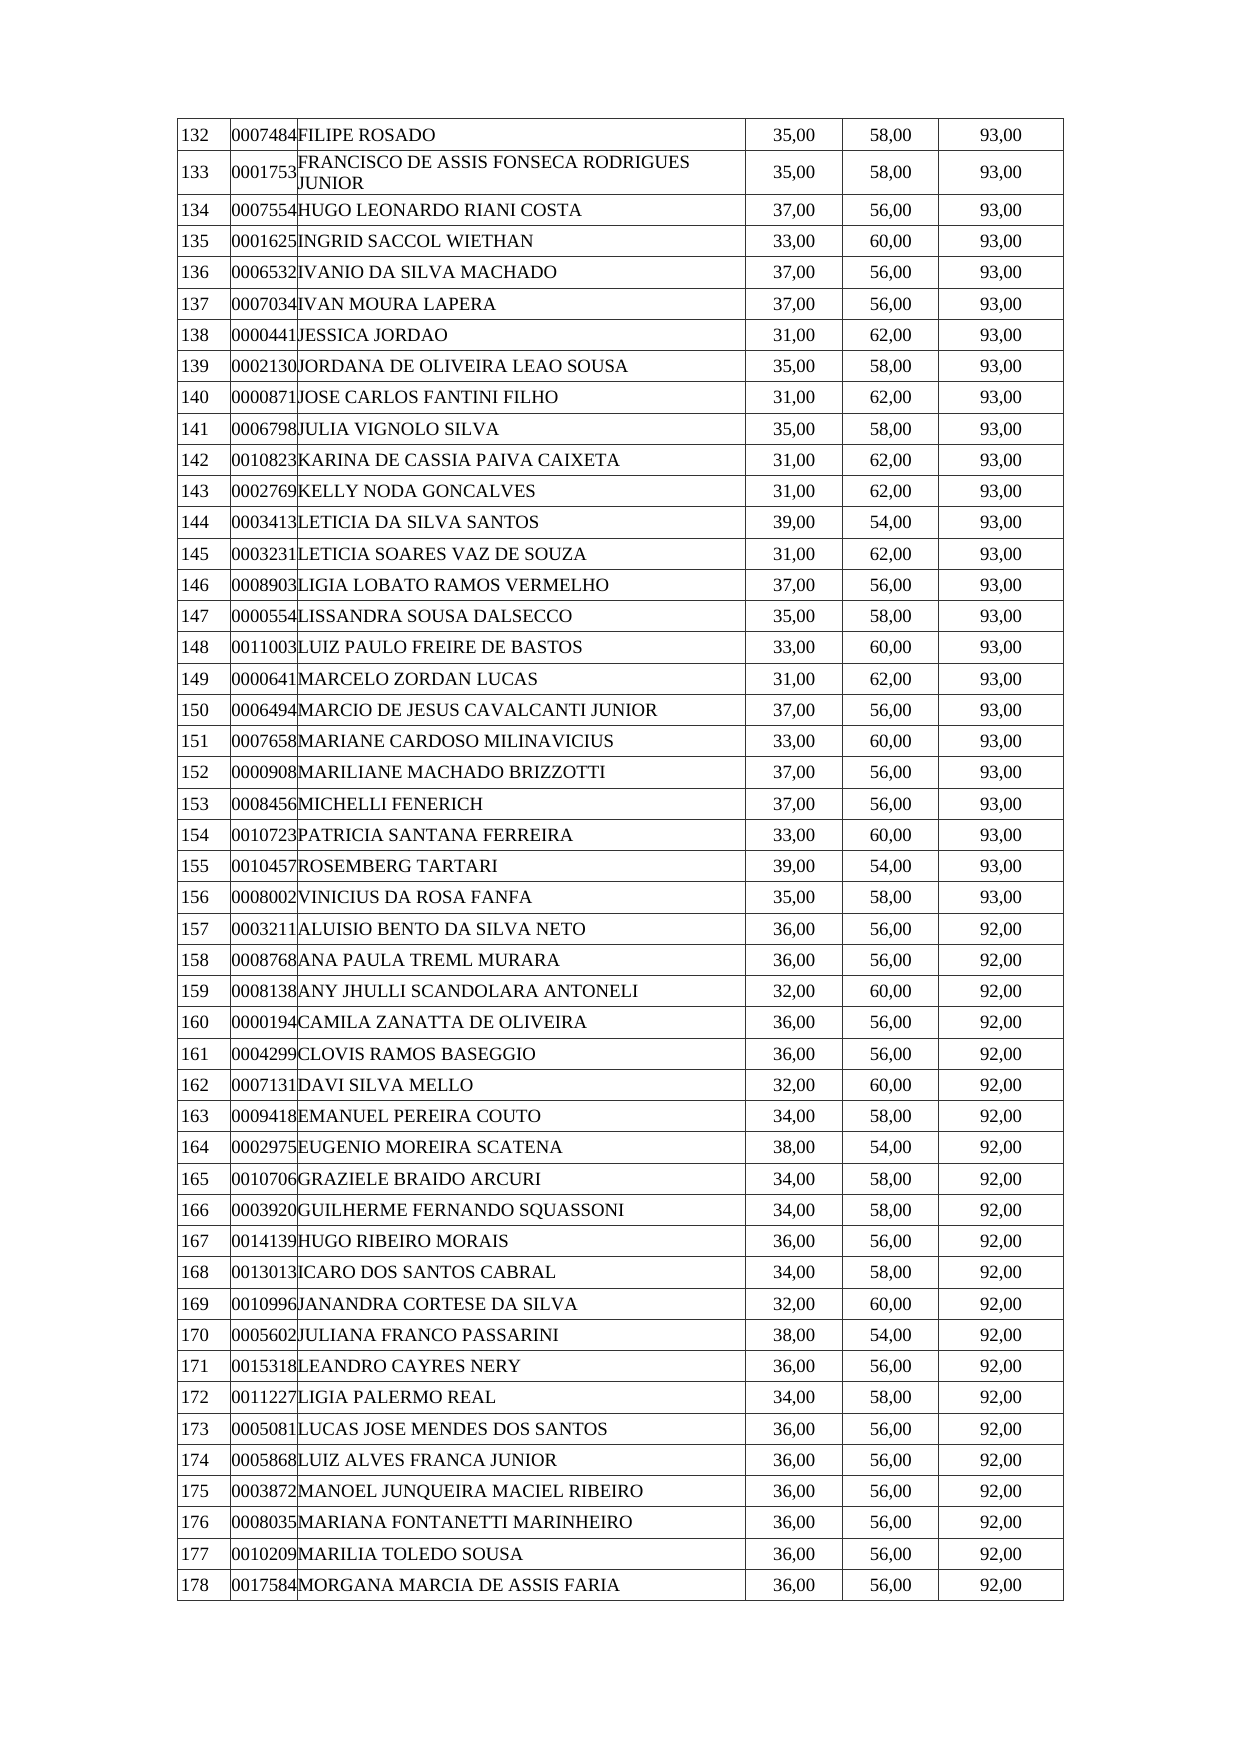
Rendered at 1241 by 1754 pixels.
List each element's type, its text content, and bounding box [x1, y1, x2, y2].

table_cell HUGO LEONARDO RIANI COSTA [298, 195, 745, 225]
table_cell 92,00 [939, 1257, 1063, 1287]
table_cell 93,00 [939, 507, 1063, 537]
table_cell 147 [178, 601, 230, 631]
table_cell 138 [178, 320, 230, 350]
table_cell 36,00 [746, 1507, 842, 1537]
table_cell 39,00 [746, 851, 842, 881]
table_cell 56,00 [843, 914, 938, 944]
table_cell 92,00 [939, 1320, 1063, 1350]
table_cell 132 [178, 119, 230, 149]
table_cell MARCELO ZORDAN LUCAS [298, 664, 745, 694]
table_cell 158 [178, 945, 230, 975]
table_cell 137 [178, 289, 230, 319]
table_cell HUGO RIBEIRO MORAIS [298, 1226, 745, 1256]
table_cell ANA PAULA TREML MURARA [298, 945, 745, 975]
table_cell 60,00 [843, 976, 938, 1006]
table_cell 154 [178, 820, 230, 850]
table_cell 168 [178, 1257, 230, 1287]
table_cell 93,00 [939, 539, 1063, 569]
table_cell 0000441 [231, 320, 297, 350]
table_cell 34,00 [746, 1195, 842, 1225]
table_cell IVAN MOURA LAPERA [298, 289, 745, 319]
table_cell 92,00 [939, 1226, 1063, 1256]
table_cell 56,00 [843, 1445, 938, 1475]
table_cell MARIANE CARDOSO MILINAVICIUS [298, 726, 745, 756]
table_cell 93,00 [939, 195, 1063, 225]
table_cell JULIA VIGNOLO SILVA [298, 414, 745, 444]
table_cell 93,00 [939, 382, 1063, 412]
table_cell 92,00 [939, 1195, 1063, 1225]
table_cell 56,00 [843, 1007, 938, 1037]
table_cell 172 [178, 1382, 230, 1412]
table_cell 0008456 [231, 789, 297, 819]
table_cell 36,00 [746, 1226, 842, 1256]
table_cell 93,00 [939, 882, 1063, 912]
table_cell 170 [178, 1320, 230, 1350]
table_cell 36,00 [746, 1570, 842, 1600]
table_cell 171 [178, 1351, 230, 1381]
table_cell 58,00 [843, 1164, 938, 1194]
table_cell MORGANA MARCIA DE ASSIS FARIA [298, 1570, 745, 1600]
table_cell ROSEMBERG TARTARI [298, 851, 745, 881]
table_cell MARCIO DE JESUS CAVALCANTI JUNIOR [298, 695, 745, 725]
table_cell 93,00 [939, 664, 1063, 694]
table_cell 33,00 [746, 820, 842, 850]
table_cell 92,00 [939, 1351, 1063, 1381]
table_cell 93,00 [939, 414, 1063, 444]
table_cell 34,00 [746, 1382, 842, 1412]
table_cell CAMILA ZANATTA DE OLIVEIRA [298, 1007, 745, 1037]
table_cell 0008768 [231, 945, 297, 975]
table_cell 56,00 [843, 1226, 938, 1256]
table_cell 93,00 [939, 351, 1063, 381]
table_cell 0015318 [231, 1351, 297, 1381]
table_cell 92,00 [939, 1101, 1063, 1131]
table_cell 152 [178, 757, 230, 787]
table_cell EMANUEL PEREIRA COUTO [298, 1101, 745, 1131]
table_cell 0008903 [231, 570, 297, 600]
table_cell 62,00 [843, 476, 938, 506]
table_cell 56,00 [843, 945, 938, 975]
table_cell 93,00 [939, 726, 1063, 756]
table_cell 141 [178, 414, 230, 444]
table_cell 33,00 [746, 226, 842, 256]
table_cell 34,00 [746, 1164, 842, 1194]
table_cell 0010209 [231, 1539, 297, 1569]
table_cell 0007658 [231, 726, 297, 756]
table_cell 34,00 [746, 1257, 842, 1287]
table_cell MANOEL JUNQUEIRA MACIEL RIBEIRO [298, 1476, 745, 1506]
table_cell 166 [178, 1195, 230, 1225]
table_cell 164 [178, 1132, 230, 1162]
table_cell 165 [178, 1164, 230, 1194]
table_cell 0000194 [231, 1007, 297, 1037]
table_cell LETICIA SOARES VAZ DE SOUZA [298, 539, 745, 569]
table_cell 56,00 [843, 695, 938, 725]
table_cell 38,00 [746, 1132, 842, 1162]
table_cell 0006532 [231, 257, 297, 287]
table_cell 92,00 [939, 1539, 1063, 1569]
table_cell 93,00 [939, 257, 1063, 287]
table_cell 0000641 [231, 664, 297, 694]
table_cell MARILIANE MACHADO BRIZZOTTI [298, 757, 745, 787]
table_cell 0007554 [231, 195, 297, 225]
table_cell 92,00 [939, 945, 1063, 975]
table_cell 37,00 [746, 570, 842, 600]
table_cell 0017584 [231, 1570, 297, 1600]
table_cell 157 [178, 914, 230, 944]
table_cell 58,00 [843, 119, 938, 149]
table_cell 93,00 [939, 320, 1063, 350]
table_cell MICHELLI FENERICH [298, 789, 745, 819]
table_cell 0003872 [231, 1476, 297, 1506]
table_cell 92,00 [939, 1507, 1063, 1537]
table_cell 36,00 [746, 1351, 842, 1381]
table_cell 0008035 [231, 1507, 297, 1537]
table_cell 143 [178, 476, 230, 506]
table_cell 0003231 [231, 539, 297, 569]
table_cell 156 [178, 882, 230, 912]
table_cell 31,00 [746, 664, 842, 694]
table_cell 92,00 [939, 1382, 1063, 1412]
table_cell 54,00 [843, 1132, 938, 1162]
table_cell GRAZIELE BRAIDO ARCURI [298, 1164, 745, 1194]
table_cell 39,00 [746, 507, 842, 537]
table_cell 37,00 [746, 289, 842, 319]
table_cell 0013013 [231, 1257, 297, 1287]
table_cell 0010823 [231, 445, 297, 475]
table_cell LEANDRO CAYRES NERY [298, 1351, 745, 1381]
table_cell 60,00 [843, 820, 938, 850]
table_cell 35,00 [746, 119, 842, 149]
table_cell CLOVIS RAMOS BASEGGIO [298, 1039, 745, 1069]
table_cell 35,00 [746, 151, 842, 194]
table_cell 0008002 [231, 882, 297, 912]
table_cell 167 [178, 1226, 230, 1256]
table_cell 92,00 [939, 914, 1063, 944]
table_cell 92,00 [939, 1070, 1063, 1100]
table_cell LIGIA LOBATO RAMOS VERMELHO [298, 570, 745, 600]
table_cell 0008138 [231, 976, 297, 1006]
table_cell 31,00 [746, 539, 842, 569]
table_cell 142 [178, 445, 230, 475]
table_cell DAVI SILVA MELLO [298, 1070, 745, 1100]
table_cell 162 [178, 1070, 230, 1100]
table_cell 54,00 [843, 1320, 938, 1350]
table_cell 0010723 [231, 820, 297, 850]
table_cell 150 [178, 695, 230, 725]
table_cell 36,00 [746, 945, 842, 975]
table_cell 92,00 [939, 1414, 1063, 1444]
table_cell 35,00 [746, 351, 842, 381]
table_cell 60,00 [843, 1289, 938, 1319]
table_cell 62,00 [843, 320, 938, 350]
table_cell INGRID SACCOL WIETHAN [298, 226, 745, 256]
table_cell 145 [178, 539, 230, 569]
table_cell FILIPE ROSADO [298, 119, 745, 149]
table_cell 37,00 [746, 789, 842, 819]
table_cell 56,00 [843, 1351, 938, 1381]
table_cell 58,00 [843, 1382, 938, 1412]
table_cell 56,00 [843, 1507, 938, 1537]
table_cell JORDANA DE OLIVEIRA LEAO SOUSA [298, 351, 745, 381]
table_cell 56,00 [843, 195, 938, 225]
table_cell 0011003 [231, 632, 297, 662]
table_cell 56,00 [843, 789, 938, 819]
table_cell 36,00 [746, 1414, 842, 1444]
table_cell 92,00 [939, 1132, 1063, 1162]
table_cell 33,00 [746, 726, 842, 756]
table_cell 93,00 [939, 289, 1063, 319]
table_cell 56,00 [843, 1039, 938, 1069]
table_cell 0006798 [231, 414, 297, 444]
table_cell 58,00 [843, 351, 938, 381]
table_cell 37,00 [746, 695, 842, 725]
table_cell 92,00 [939, 1039, 1063, 1069]
table_cell 0002769 [231, 476, 297, 506]
table_cell 35,00 [746, 882, 842, 912]
table_cell 0007484 [231, 119, 297, 149]
table_cell 160 [178, 1007, 230, 1037]
table_cell 0007034 [231, 289, 297, 319]
table_cell 60,00 [843, 226, 938, 256]
table_cell 58,00 [843, 151, 938, 194]
table_cell 0005868 [231, 1445, 297, 1475]
table_cell ALUISIO BENTO DA SILVA NETO [298, 914, 745, 944]
table_cell 0010996 [231, 1289, 297, 1319]
table_cell LETICIA DA SILVA SANTOS [298, 507, 745, 537]
table_cell 144 [178, 507, 230, 537]
table_cell 0001753 [231, 151, 297, 194]
table_cell 0000871 [231, 382, 297, 412]
table_cell PATRICIA SANTANA FERREIRA [298, 820, 745, 850]
table_cell 56,00 [843, 570, 938, 600]
table_cell 56,00 [843, 289, 938, 319]
table_cell 56,00 [843, 757, 938, 787]
table_cell 37,00 [746, 195, 842, 225]
table_cell 173 [178, 1414, 230, 1444]
table_cell 92,00 [939, 1164, 1063, 1194]
table_cell 93,00 [939, 632, 1063, 662]
table_cell 0002130 [231, 351, 297, 381]
table_cell ANY JHULLI SCANDOLARA ANTONELI [298, 976, 745, 1006]
table_cell 176 [178, 1507, 230, 1537]
table_cell 93,00 [939, 757, 1063, 787]
table_cell 0014139 [231, 1226, 297, 1256]
table_cell 58,00 [843, 1101, 938, 1131]
table_cell JESSICA JORDAO [298, 320, 745, 350]
table_cell 36,00 [746, 1445, 842, 1475]
table_cell 93,00 [939, 151, 1063, 194]
table_cell 92,00 [939, 976, 1063, 1006]
table_cell 34,00 [746, 1101, 842, 1131]
table_cell 58,00 [843, 414, 938, 444]
table_cell 0000908 [231, 757, 297, 787]
table_cell GUILHERME FERNANDO SQUASSONI [298, 1195, 745, 1225]
table_cell 56,00 [843, 1570, 938, 1600]
table_cell 36,00 [746, 914, 842, 944]
table_cell 35,00 [746, 601, 842, 631]
table_cell 62,00 [843, 445, 938, 475]
table_cell 161 [178, 1039, 230, 1069]
table_cell 174 [178, 1445, 230, 1475]
table_cell 93,00 [939, 820, 1063, 850]
table_cell 0001625 [231, 226, 297, 256]
table_cell 60,00 [843, 1070, 938, 1100]
table_cell 0002975 [231, 1132, 297, 1162]
table_cell EUGENIO MOREIRA SCATENA [298, 1132, 745, 1162]
table_cell 62,00 [843, 382, 938, 412]
table_cell 0007131 [231, 1070, 297, 1100]
table_cell 33,00 [746, 632, 842, 662]
table_cell 0009418 [231, 1101, 297, 1131]
table_cell 58,00 [843, 1257, 938, 1287]
table_cell 60,00 [843, 726, 938, 756]
table_cell 54,00 [843, 507, 938, 537]
table_cell 93,00 [939, 695, 1063, 725]
table_cell 56,00 [843, 1414, 938, 1444]
table_cell 136 [178, 257, 230, 287]
table_cell 58,00 [843, 1195, 938, 1225]
table_cell 0004299 [231, 1039, 297, 1069]
table_cell KELLY NODA GONCALVES [298, 476, 745, 506]
table_cell 92,00 [939, 1289, 1063, 1319]
table_cell 60,00 [843, 632, 938, 662]
table_cell JULIANA FRANCO PASSARINI [298, 1320, 745, 1350]
table_cell FRANCISCO DE ASSIS FONSECA RODRIGUES JUNIOR [298, 151, 745, 194]
table_cell 0000554 [231, 601, 297, 631]
table_cell 62,00 [843, 539, 938, 569]
table_cell 149 [178, 664, 230, 694]
table_cell 32,00 [746, 1289, 842, 1319]
table_cell LUIZ ALVES FRANCA JUNIOR [298, 1445, 745, 1475]
table_cell 32,00 [746, 976, 842, 1006]
table_cell 0010457 [231, 851, 297, 881]
table_cell 133 [178, 151, 230, 194]
table_cell 92,00 [939, 1476, 1063, 1506]
table_cell 56,00 [843, 257, 938, 287]
table_cell LIGIA PALERMO REAL [298, 1382, 745, 1412]
table_cell 177 [178, 1539, 230, 1569]
table_cell 35,00 [746, 414, 842, 444]
table_cell 0003413 [231, 507, 297, 537]
table_cell 37,00 [746, 757, 842, 787]
table_cell 0006494 [231, 695, 297, 725]
table_cell 134 [178, 195, 230, 225]
table_cell 178 [178, 1570, 230, 1600]
table_cell 36,00 [746, 1539, 842, 1569]
table_cell 56,00 [843, 1476, 938, 1506]
table_cell 31,00 [746, 476, 842, 506]
table_cell 58,00 [843, 601, 938, 631]
table_cell 31,00 [746, 445, 842, 475]
table_cell 31,00 [746, 382, 842, 412]
table_cell 32,00 [746, 1070, 842, 1100]
table_cell 146 [178, 570, 230, 600]
table_cell MARILIA TOLEDO SOUSA [298, 1539, 745, 1569]
table_cell 155 [178, 851, 230, 881]
table_cell 0010706 [231, 1164, 297, 1194]
table_cell VINICIUS DA ROSA FANFA [298, 882, 745, 912]
table_cell 93,00 [939, 119, 1063, 149]
table_cell 140 [178, 382, 230, 412]
table_cell LUCAS JOSE MENDES DOS SANTOS [298, 1414, 745, 1444]
table_cell MARIANA FONTANETTI MARINHEIRO [298, 1507, 745, 1537]
table_cell 0005081 [231, 1414, 297, 1444]
table_cell 92,00 [939, 1007, 1063, 1037]
table_cell 93,00 [939, 789, 1063, 819]
table_cell 0003920 [231, 1195, 297, 1225]
table_cell 37,00 [746, 257, 842, 287]
table_cell 92,00 [939, 1570, 1063, 1600]
table_cell 151 [178, 726, 230, 756]
table_cell JOSE CARLOS FANTINI FILHO [298, 382, 745, 412]
table_cell 93,00 [939, 445, 1063, 475]
table_cell 31,00 [746, 320, 842, 350]
table_cell LUIZ PAULO FREIRE DE BASTOS [298, 632, 745, 662]
table_cell ICARO DOS SANTOS CABRAL [298, 1257, 745, 1287]
table_cell IVANIO DA SILVA MACHADO [298, 257, 745, 287]
table_cell 54,00 [843, 851, 938, 881]
table_cell 93,00 [939, 570, 1063, 600]
table_cell 93,00 [939, 851, 1063, 881]
table_cell 36,00 [746, 1476, 842, 1506]
table_cell 62,00 [843, 664, 938, 694]
table_cell 148 [178, 632, 230, 662]
table_cell 92,00 [939, 1445, 1063, 1475]
table_cell LISSANDRA SOUSA DALSECCO [298, 601, 745, 631]
table_cell 135 [178, 226, 230, 256]
table_cell 169 [178, 1289, 230, 1319]
table_cell 38,00 [746, 1320, 842, 1350]
table_cell 93,00 [939, 226, 1063, 256]
table_cell 153 [178, 789, 230, 819]
table_cell 93,00 [939, 476, 1063, 506]
table_cell 163 [178, 1101, 230, 1131]
table_cell 0011227 [231, 1382, 297, 1412]
table_cell KARINA DE CASSIA PAIVA CAIXETA [298, 445, 745, 475]
table_cell 36,00 [746, 1007, 842, 1037]
table_cell 139 [178, 351, 230, 381]
table_cell 56,00 [843, 1539, 938, 1569]
table_cell 159 [178, 976, 230, 1006]
table_cell 0005602 [231, 1320, 297, 1350]
table_cell JANANDRA CORTESE DA SILVA [298, 1289, 745, 1319]
table_cell 36,00 [746, 1039, 842, 1069]
table_cell 175 [178, 1476, 230, 1506]
table_cell 58,00 [843, 882, 938, 912]
table_cell 0003211 [231, 914, 297, 944]
table_cell 93,00 [939, 601, 1063, 631]
